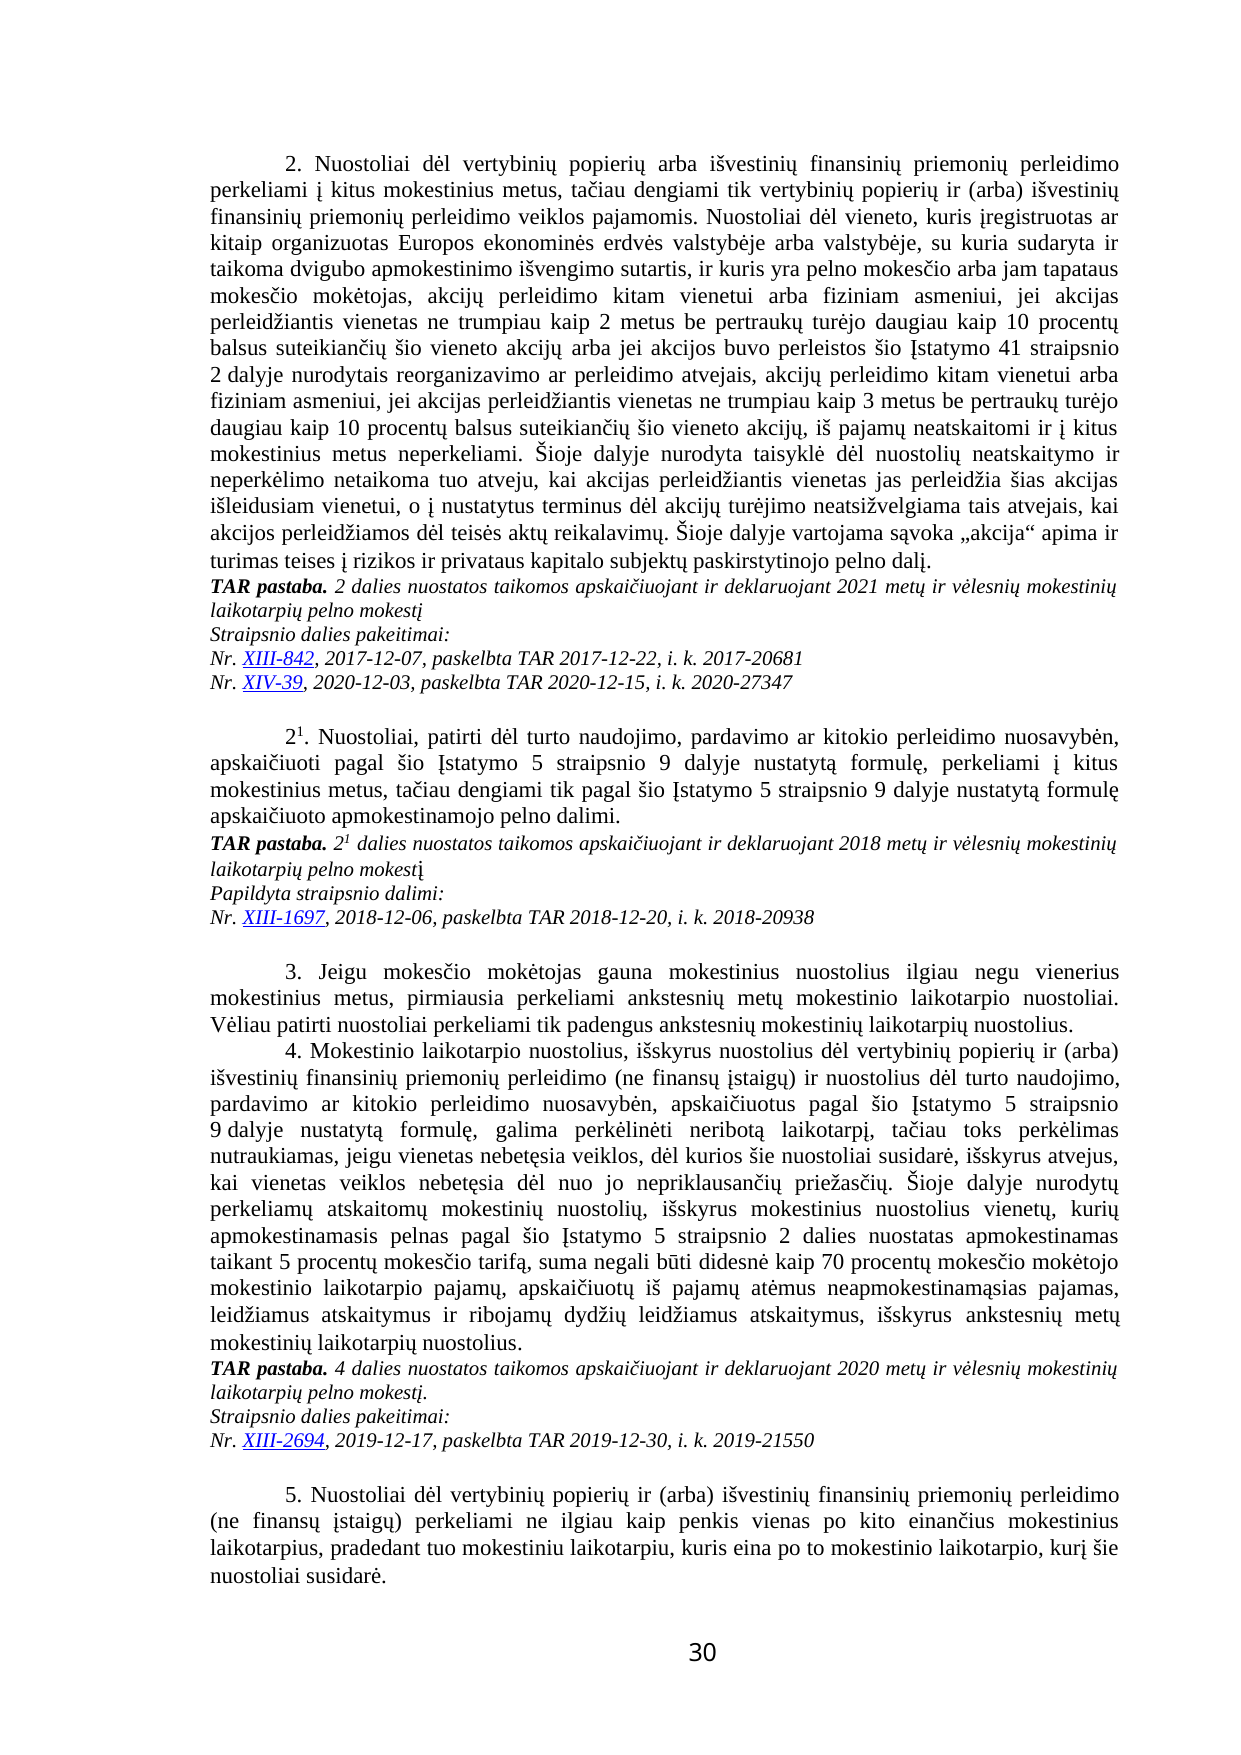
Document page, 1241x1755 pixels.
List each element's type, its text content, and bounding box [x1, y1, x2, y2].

text TAR pastaba. 2 dalies nuostatos taikomos apskaičiuojant ir deklaruojant 2021 metų ir vėlesnių mokestinių laikotarpių pelno mokestį [210, 574, 1120, 622]
text Straipsnio dalies pakeitimai: [210, 1404, 1120, 1428]
text Nr. XIII-1697, 2018-12-06, paskelbta TAR 2018-12-20, i. k. 2018-20938 [210, 905, 1120, 929]
text Nr. XIV-39, 2020-12-03, paskelbta TAR 2020-12-15, i. k. 2020-27347 [210, 670, 1120, 694]
text 3. Jeigu mokesčio mokėtojas gauna mokestinius nuostolius ilgiau negu vienerius mokestinius metus, pirmiausia perkeliami ankstesnių metų mokestinio laikotarpio nuostoliai. Vėliau patirti nuostoliai perkeliami tik padengus ankstesnių mokestinių laikotarpių nuostolius. [210, 958, 1120, 1037]
text TAR pastaba. 21 dalies nuostatos taikomos apskaičiuojant ir deklaruojant 2018 metų ir vėlesnių mokestinių laikotarpių pelno mokestį [210, 828, 1120, 881]
text 2. Nuostoliai dėl vertybinių popierių arba išvestinių finansinių priemonių perleidimo perkeliami į kitus mokestinius metus, tačiau dengiami tik vertybinių popierių ir (arba) išvestinių finansinių priemonių perleidimo veiklos pajamomis. Nuostoliai dėl vieneto, kuris įregistruotas ar kitaip organizuotas Europos ekonominės erdvės valstybėje arba valstybėje, su kuria sudaryta ir taikoma dvigubo apmokestinimo išvengimo sutartis, ir kuris yra pelno mokesčio arba jam tapataus mokesčio mokėtojas, akcijų perleidimo kitam vienetui arba fiziniam asmeniui, jei akcijas perleidžiantis vienetas ne trumpiau kaip 2 metus be pertraukų turėjo daugiau kaip 10 procentų balsus suteikiančių šio vieneto akcijų arba jei akcijos buvo perleistos šio Įstatymo 41 straipsnio 2 dalyje nurodytais reorganizavimo ar perleidimo atvejais, akcijų perleidimo kitam vienetui arba fiziniam asmeniui, jei akcijas perleidžiantis vienetas ne trumpiau kaip 3 metus be pertraukų turėjo daugiau kaip 10 procentų balsus suteikiančių šio vieneto akcijų, iš pajamų neatskaitomi ir į kitus mokestinius metus neperkeliami. Šioje dalyje nurodyta taisyklė dėl nuostolių neatskaitymo ir neperkėlimo netaikoma tuo atveju, kai akcijas perleidžiantis vienetas jas perleidžia šias akcijas išleidusiam vienetui, o į nustatytus terminus dėl akcijų turėjimo neatsižvelgiama tais atvejais, kai akcijos perleidžiamos dėl teisės aktų reikalavimų. Šioje dalyje vartojama sąvoka „akcija“ apima ir turimas teises į rizikos ir privataus kapitalo subjektų paskirstytinojo pelno dalį. [210, 150, 1120, 574]
text Straipsnio dalies pakeitimai: [210, 622, 1120, 646]
text Nr. XIII-842, 2017-12-07, paskelbta TAR 2017-12-22, i. k. 2017-20681 [210, 646, 1120, 670]
text 5. Nuostoliai dėl vertybinių popierių ir (arba) išvestinių finansinių priemonių perleidimo (ne finansų įstaigų) perkeliami ne ilgiau kaip penkis vienas po kito einančius mokestinius laikotarpius, pradedant tuo mokestiniu laikotarpiu, kuris eina po to mokestinio laikotarpio, kurį šie nuostoliai susidarė. [210, 1481, 1120, 1589]
text Papildyta straipsnio dalimi: [210, 881, 1120, 905]
text TAR pastaba. 4 dalies nuostatos taikomos apskaičiuojant ir deklaruojant 2020 metų ir vėlesnių mokestinių laikotarpių pelno mokestį. [210, 1356, 1120, 1404]
text 21. Nuostoliai, patirti dėl turto naudojimo, pardavimo ar kitokio perleidimo nuosavybėn, apskaičiuoti pagal šio Įstatymo 5 straipsnio 9 dalyje nustatytą formulę, perkeliami į kitus mokestinius metus, tačiau dengiami tik pagal šio Įstatymo 5 straipsnio 9 dalyje nustatytą formulę apskaičiuoto apmokestinamojo pelno dalimi. [210, 723, 1120, 828]
text 4. Mokestinio laikotarpio nuostolius, išskyrus nuostolius dėl vertybinių popierių ir (arba) išvestinių finansinių priemonių perleidimo (ne finansų įstaigų) ir nuostolius dėl turto naudojimo, pardavimo ar kitokio perleidimo nuosavybėn, apskaičiuotus pagal šio Įstatymo 5 straipsnio 9 dalyje nustatytą formulę, galima perkėlinėti neribotą laikotarpį, tačiau toks perkėlimas nutraukiamas, jeigu vienetas nebetęsia veiklos, dėl kurios šie nuostoliai susidarė, išskyrus atvejus, kai vienetas veiklos nebetęsia dėl nuo jo nepriklausančių priežasčių. Šioje dalyje nurodytų perkeliamų atskaitomų mokestinių nuostolių, išskyrus mokestinius nuostolius vienetų, kurių apmokestinamasis pelnas pagal šio Įstatymo 5 straipsnio 2 dalies nuostatas apmokestinamas taikant 5 procentų mokesčio tarifą, suma negali būti didesnė kaip 70 procentų mokesčio mokėtojo mokestinio laikotarpio pajamų, apskaičiuotų iš pajamų atėmus neapmokestinamąsias pajamas, leidžiamus atskaitymus ir ribojamų dydžių leidžiamus atskaitymus, išskyrus ankstesnių metų mokestinių laikotarpių nuostolius. [210, 1037, 1120, 1356]
text Nr. XIII-2694, 2019-12-17, paskelbta TAR 2019-12-30, i. k. 2019-21550 [210, 1428, 1120, 1452]
